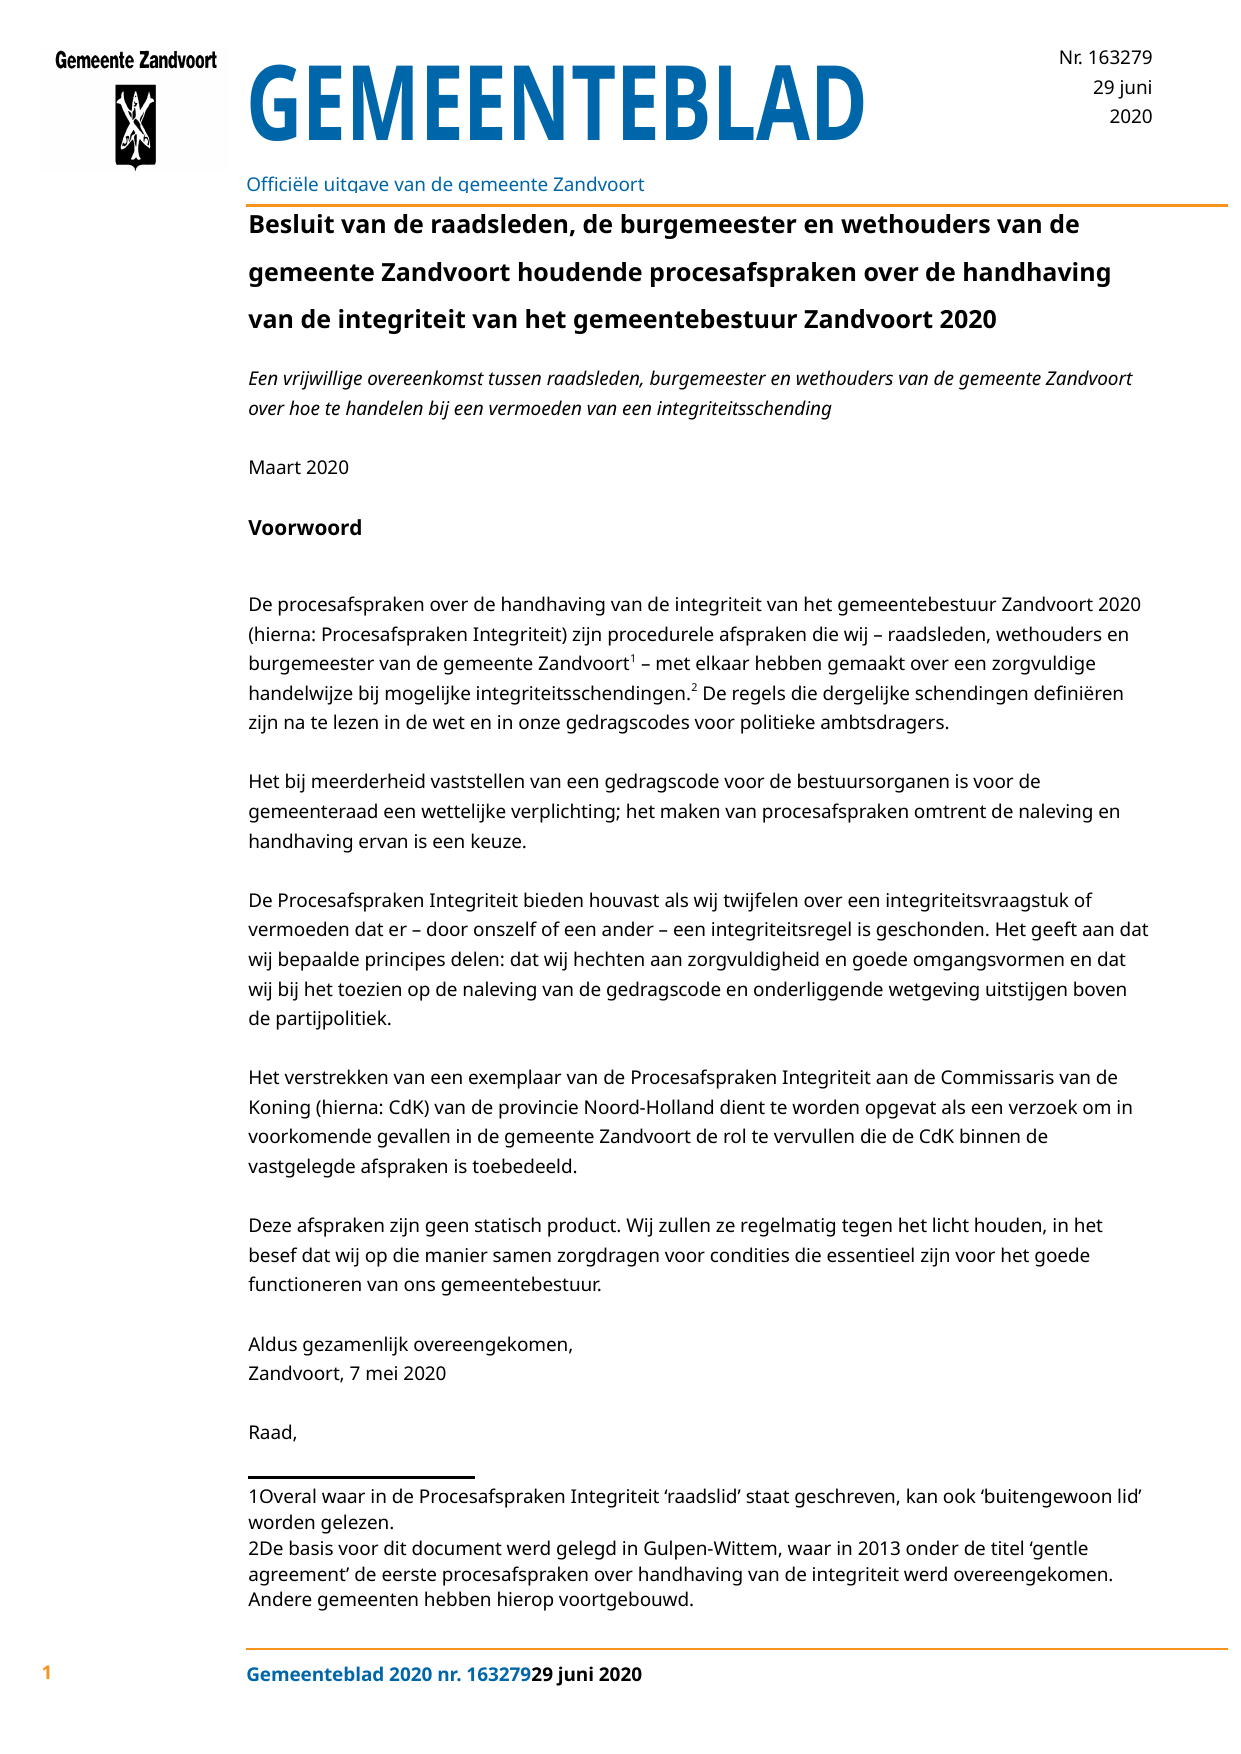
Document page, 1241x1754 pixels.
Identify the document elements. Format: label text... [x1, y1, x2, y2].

text Overal waar in de Procesafspraken Integriteit ‘raadslid’ staat geschreven, kan ook ‘buitengewoon lid’ worden gelezen. [248, 1483, 1152, 1535]
text Het bij meerderheid vaststellen van een gedragscode voor de bestuursorganen is voor de gemeenteraad een wettelijke verplichting; het maken van procesafspraken omtrent de naleving en handhaving ervan is een keuze. [248, 769, 1152, 853]
text De Procesafspraken Integriteit bieden houvast als wij twijfelen over een integriteitsvraagstuk of vermoeden dat er – door onszelf of een ander – een integriteitsregel is geschonden. Het geeft aan dat wij bepaalde principes delen: dat wij hechten aan zorgvuldigheid en goede omgangsvormen en dat wij bij het toezien op de naleving van de gedragscode en onderliggende wetgeving uitstijgen boven de partijpolitiek. [248, 887, 1152, 1031]
text Raad, [248, 1419, 1152, 1445]
text Maart 2020 [248, 454, 1152, 480]
text Voorwoord [248, 513, 1152, 542]
text De procesafspraken over de handhaving van de integriteit van het gemeentebestuur Zandvoort 2020 (hierna: Procesafspraken Integriteit) zijn procedurele afspraken die wij – raadsleden, wethouders en burgemeester van de gemeente Zandvoort – met elkaar hebben gemaakt over een zorgvuldige handelwijze bij mogelijke integriteitsschendingen. De regels die dergelijke schendingen definiëren zijn na te lezen in de wet en in onze gedragscodes voor politieke ambtsdragers. [248, 591, 1152, 735]
text Zandvoort, 7 mei 2020 [248, 1360, 1152, 1386]
text Het verstrekken van een exemplaar van de Procesafspraken Integriteit aan de Commissaris van de Koning (hierna: CdK) van de provincie Noord-Holland dient te worden opgevat als een verzoek om in voorkomende gevallen in de gemeente Zandvoort de rol te vervullen die de CdK binnen de vastgelegde afspraken is toebedeeld. [248, 1064, 1152, 1179]
picture [41, 47, 231, 172]
text Besluit van de raadsleden, de burgemeester en wethouders van de gemeente Zandvoort houdende procesafspraken over de handhaving van de integriteit van het gemeentebestuur Zandvoort 2020 [248, 207, 1152, 336]
text De basis voor dit document werd gelegd in Gulpen-Wittem, waar in 2013 onder de titel ‘gentle agreement’ de eerste procesafspraken over handhaving van de integriteit werd overeengekomen. Andere gemeenten hebben hierop voortgebouwd. [248, 1535, 1152, 1612]
text Aldus gezamenlijk overeengekomen, [248, 1331, 1152, 1356]
text Een vrijwillige overeenkomst tussen raadsleden, burgemeester en wethouders van de gemeente Zandvoort over hoe te handelen bij een vermoeden van een integriteitsschending [248, 366, 1152, 421]
text Deze afspraken zijn geen statisch product. Wij zullen ze regelmatig tegen het licht houden, in het besef dat wij op die manier samen zorgdragen voor condities die essentieel zijn voor het goede functioneren van ons gemeentebestuur. [248, 1212, 1152, 1297]
